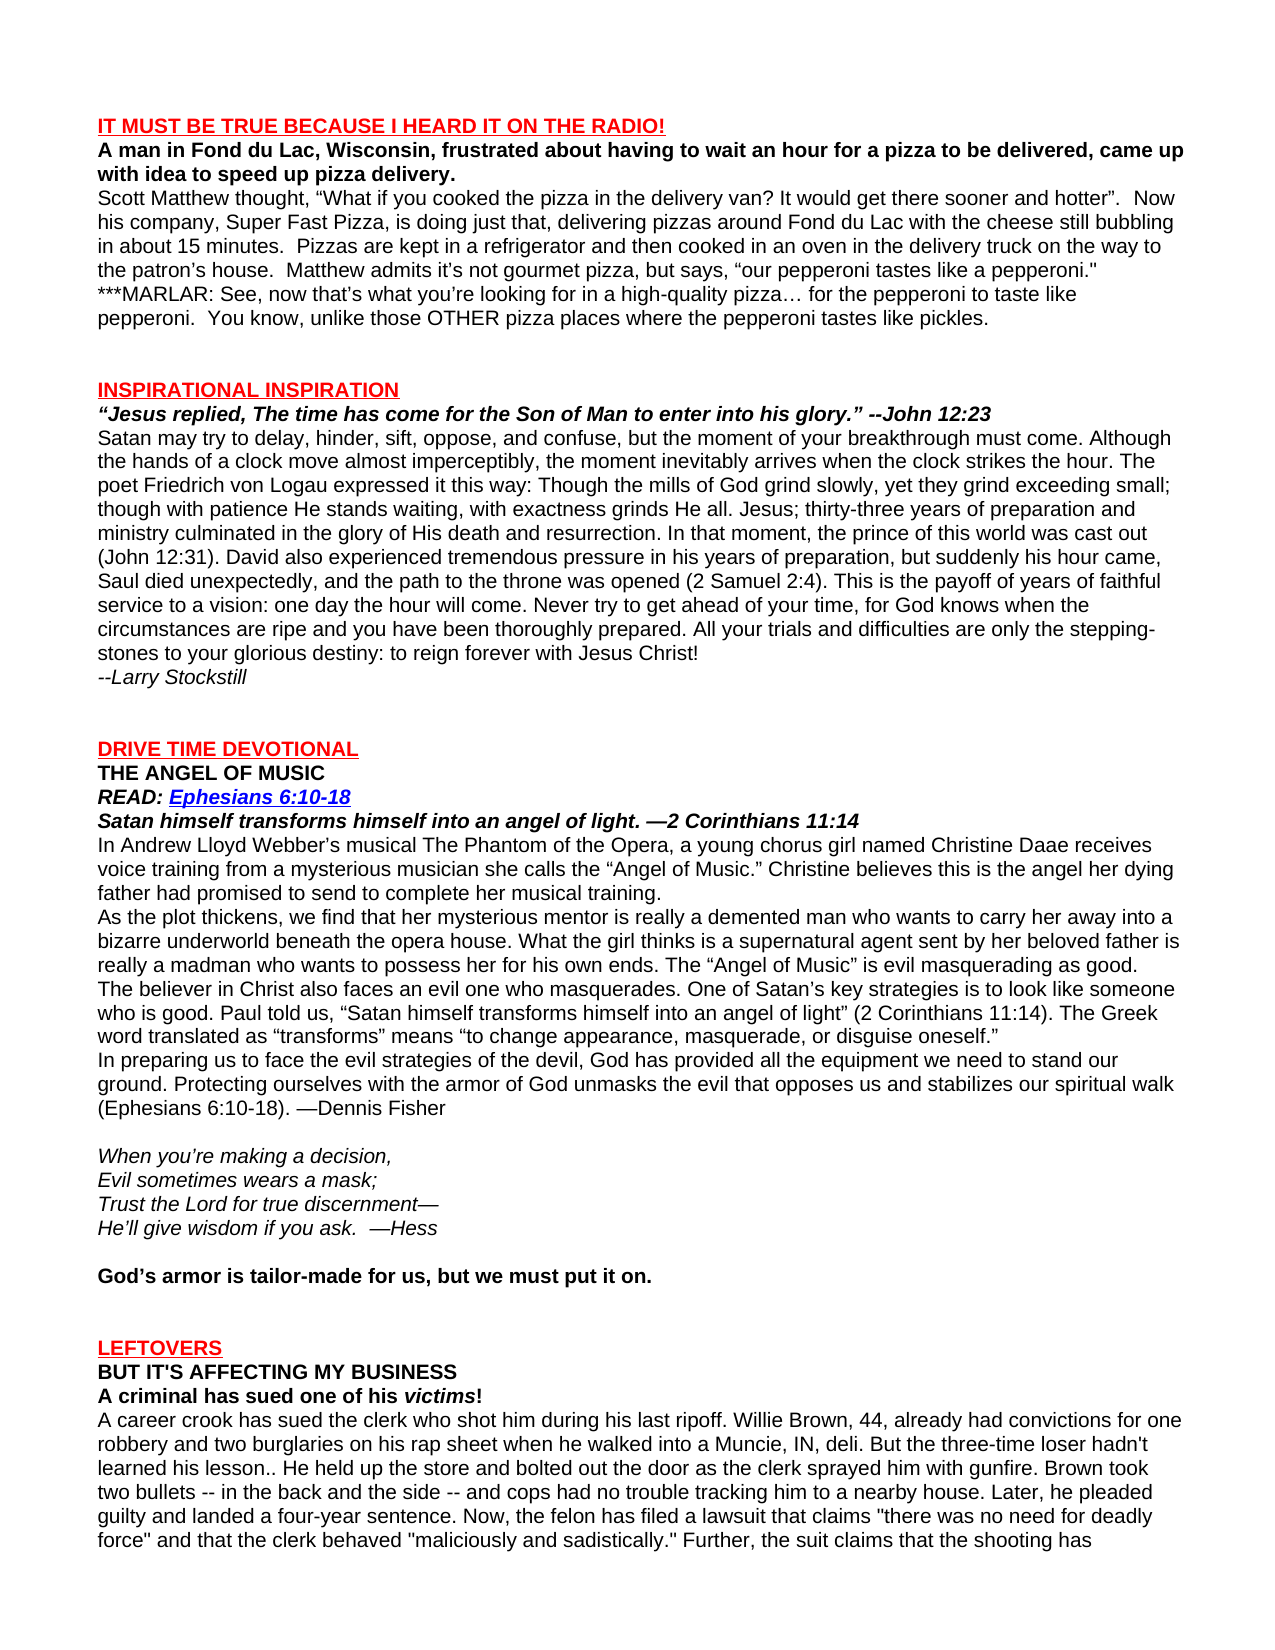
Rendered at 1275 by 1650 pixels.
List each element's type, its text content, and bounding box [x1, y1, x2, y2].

text As the plot thickens, we find that her mysterious mentor is really a demented man who wants to carry her away into a bizarre underworld beneath the opera house. What the girl thinks is a supernatural agent sent by her beloved father is really a madman who wants to possess her for his own ends. The “Angel of Music” is evil masquerading as good. [97, 904, 1185, 976]
text DRIVE TIME DEVOTIONAL [97, 737, 1185, 761]
text A career crook has sued the clerk who shot him during his last ripoff. Willie Brown, 44, already had convictions for one robbery and two burglaries on his rap sheet when he walked into a Muncie, IN, deli. But the three-time loser hadn't learned his lesson.. He held up the store and bolted out the door as the clerk sprayed him with gunfire. Brown took two bullets -- in the back and the side -- and cops had no trouble tracking him to a nearby house. Later, he pleaded guilty and landed a four-year sentence. Now, the felon has filed a lawsuit that claims "there was no need for deadly force" and that the clerk behaved "maliciously and sadistically." Further, the suit claims that the shooting has [97, 1408, 1185, 1551]
text --Larry Stockstill [97, 665, 1185, 689]
text When you’re making a decision, Evil sometimes wears a mask; Trust the Lord for true discernment— He’ll give wisdom if you ask. —Hess [97, 1144, 1185, 1240]
text Scott Matthew thought, “What if you cooked the pizza in the delivery van? It would get there sooner and hotter”. Now his company, Super Fast Pizza, is doing just that, delivering pizzas around Fond du Lac with the cheese still bubbling in about 15 minutes. Pizzas are kept in a refrigerator and then cooked in an oven in the delivery truck on the way to the patron’s house. Matthew admits it’s not gourmet pizza, but says, “our pepperoni tastes like a pepperoni." ***MARLAR: See, now that’s what you’re looking for in a high-quality pizza… for the pepperoni to taste like pepperoni. You know, unlike those OTHER pizza places where the pepperoni tastes like pickles. [97, 186, 1185, 329]
text In preparing us to face the evil strategies of the devil, God has provided all the equipment we need to stand our ground. Protecting ourselves with the armor of God unmasks the evil that opposes us and stabilizes our spiritual walk (Ephesians 6:10-18). —Dennis Fisher [97, 1048, 1185, 1120]
text A man in Fond du Lac, Wisconsin, frustrated about having to wait an hour for a pizza to be delivered, came up with idea to speed up pizza delivery. [97, 138, 1185, 186]
text READ: Ephesians 6:10-18 [97, 785, 1185, 809]
text THE ANGEL OF MUSIC [97, 761, 1185, 785]
text BUT IT'S AFFECTING MY BUSINESS [97, 1360, 1185, 1384]
text IT MUST BE TRUE BECAUSE I HEARD IT ON THE RADIO! [97, 114, 1185, 138]
text A criminal has sued one of his victims! [97, 1384, 1185, 1408]
text “Jesus replied, The time has come for the Son of Man to enter into his glory.” --John 12:23 [97, 401, 1185, 425]
text The believer in Christ also faces an evil one who masquerades. One of Satan’s key strategies is to look like someone who is good. Paul told us, “Satan himself transforms himself into an angel of light” (2 Corinthians 11:14). The Greek word translated as “transforms” means “to change appearance, masquerade, or disguise oneself.” [97, 976, 1185, 1048]
text Satan may try to delay, hinder, sift, oppose, and confuse, but the moment of your breakthrough must come. Although the hands of a clock move almost imperceptibly, the moment inevitably arrives when the clock strikes the hour. The poet Friedrich von Logau expressed it this way: Though the mills of God grind slowly, yet they grind exceeding small; though with patience He stands waiting, with exactness grinds He all. Jesus; thirty-three years of preparation and ministry culminated in the glory of His death and resurrection. In that moment, the prince of this world was cast out (John 12:31). David also experienced tremendous pressure in his years of preparation, but suddenly his hour came, Saul died unexpectedly, and the path to the throne was opened (2 Samuel 2:4). This is the payoff of years of faithful service to a vision: one day the hour will come. Never try to get ahead of your time, for God knows when the circumstances are ripe and you have been thoroughly prepared. All your trials and difficulties are only the stepping-stones to your glorious destiny: to reign forever with Jesus Christ! [97, 425, 1185, 665]
text God’s armor is tailor-made for us, but we must put it on. [97, 1264, 1185, 1288]
text In Andrew Lloyd Webber’s musical The Phantom of the Opera, a young chorus girl named Christine Daae receives voice training from a mysterious musician she calls the “Angel of Music.” Christine believes this is the angel her dying father had promised to send to complete her musical training. [97, 833, 1185, 904]
text INSPIRATIONAL INSPIRATION [97, 377, 1185, 401]
text Satan himself transforms himself into an angel of light. —2 Corinthians 11:14 [97, 809, 1185, 833]
text LEFTOVERS [97, 1336, 1185, 1360]
